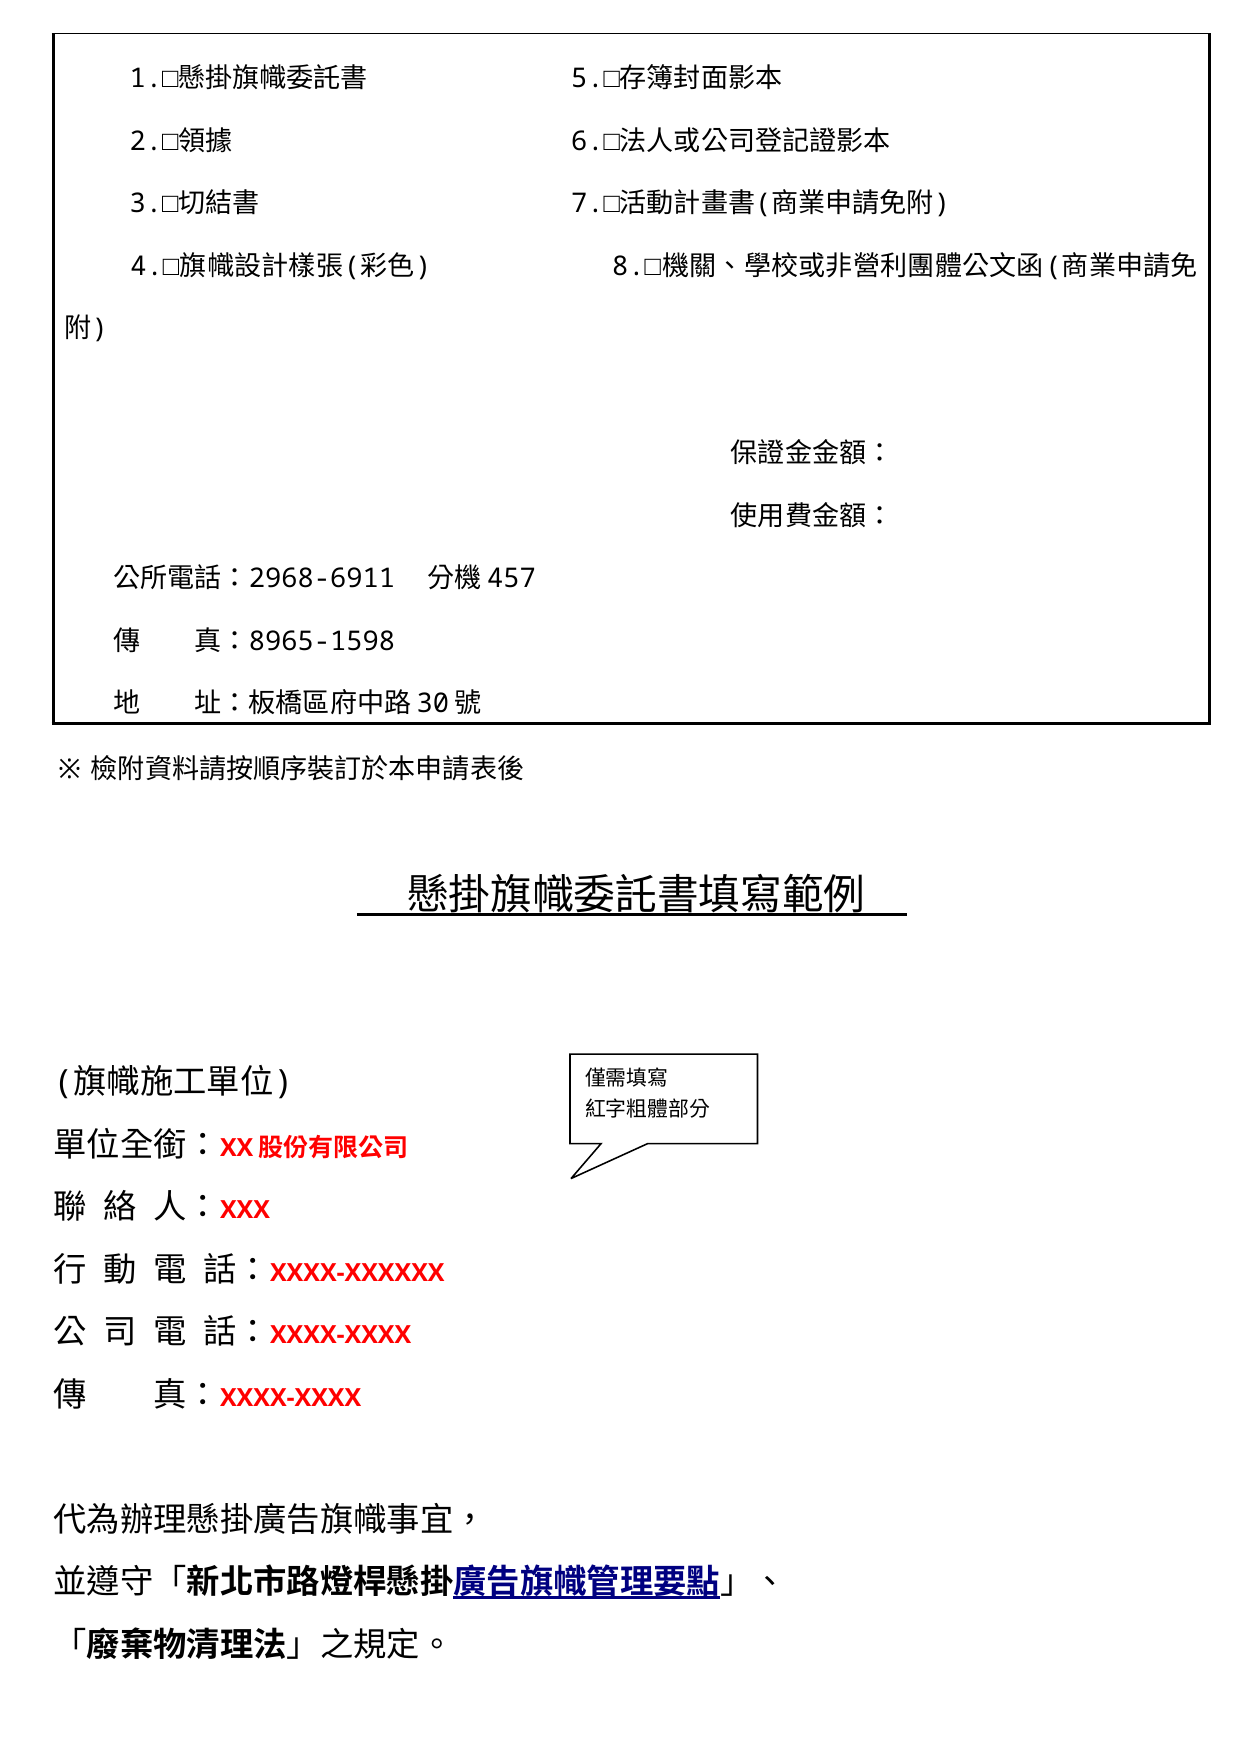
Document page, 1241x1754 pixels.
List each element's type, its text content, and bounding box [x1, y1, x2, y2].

text 並遵守「新北市路燈桿懸掛廣告旗幟管理要點」、 [53, 1537, 1211, 1600]
table_cell 1.□懸掛旗幟委託書 5.□存簿封面影本 2.□領據 6.□法人或公司登記證影本 3.□切結書 7.□活動計畫書(商業申請免附) 4.□旗幟設計樣張(彩色) 8.□機關、學校或非營利團體公文函(商業申請免附) 保證金金額： 使用費金額： 公所電話：2968-6911 分機457 傳 真：8965-1598 地 址：板橋區府中路30號 [55, 34, 1208, 722]
text 單位全銜：XX股份有限公司 [612, 1100, 1211, 1162]
text 代為辦理懸掛廣告旗幟事宜， [53, 1475, 1211, 1537]
text 單位全銜：XX股份有限公司 [53, 1100, 598, 1162]
text 傳 真：XXXX-XXXX [53, 1350, 1211, 1412]
text 聯 絡 人：XXX [53, 1162, 1211, 1225]
text 懸掛旗幟委託書填寫範例 [53, 850, 1211, 912]
list 檢附資料請按順序裝訂於本申請表後 [53, 725, 1211, 787]
text 行 動 電 話：XXXX-XXXXXX [53, 1225, 1211, 1287]
text 「廢棄物清理法」之規定。 [53, 1600, 1211, 1662]
text (旗幟施工單位) [53, 1037, 1211, 1100]
text 公 司 電 話：XXXX-XXXX [53, 1287, 1211, 1350]
